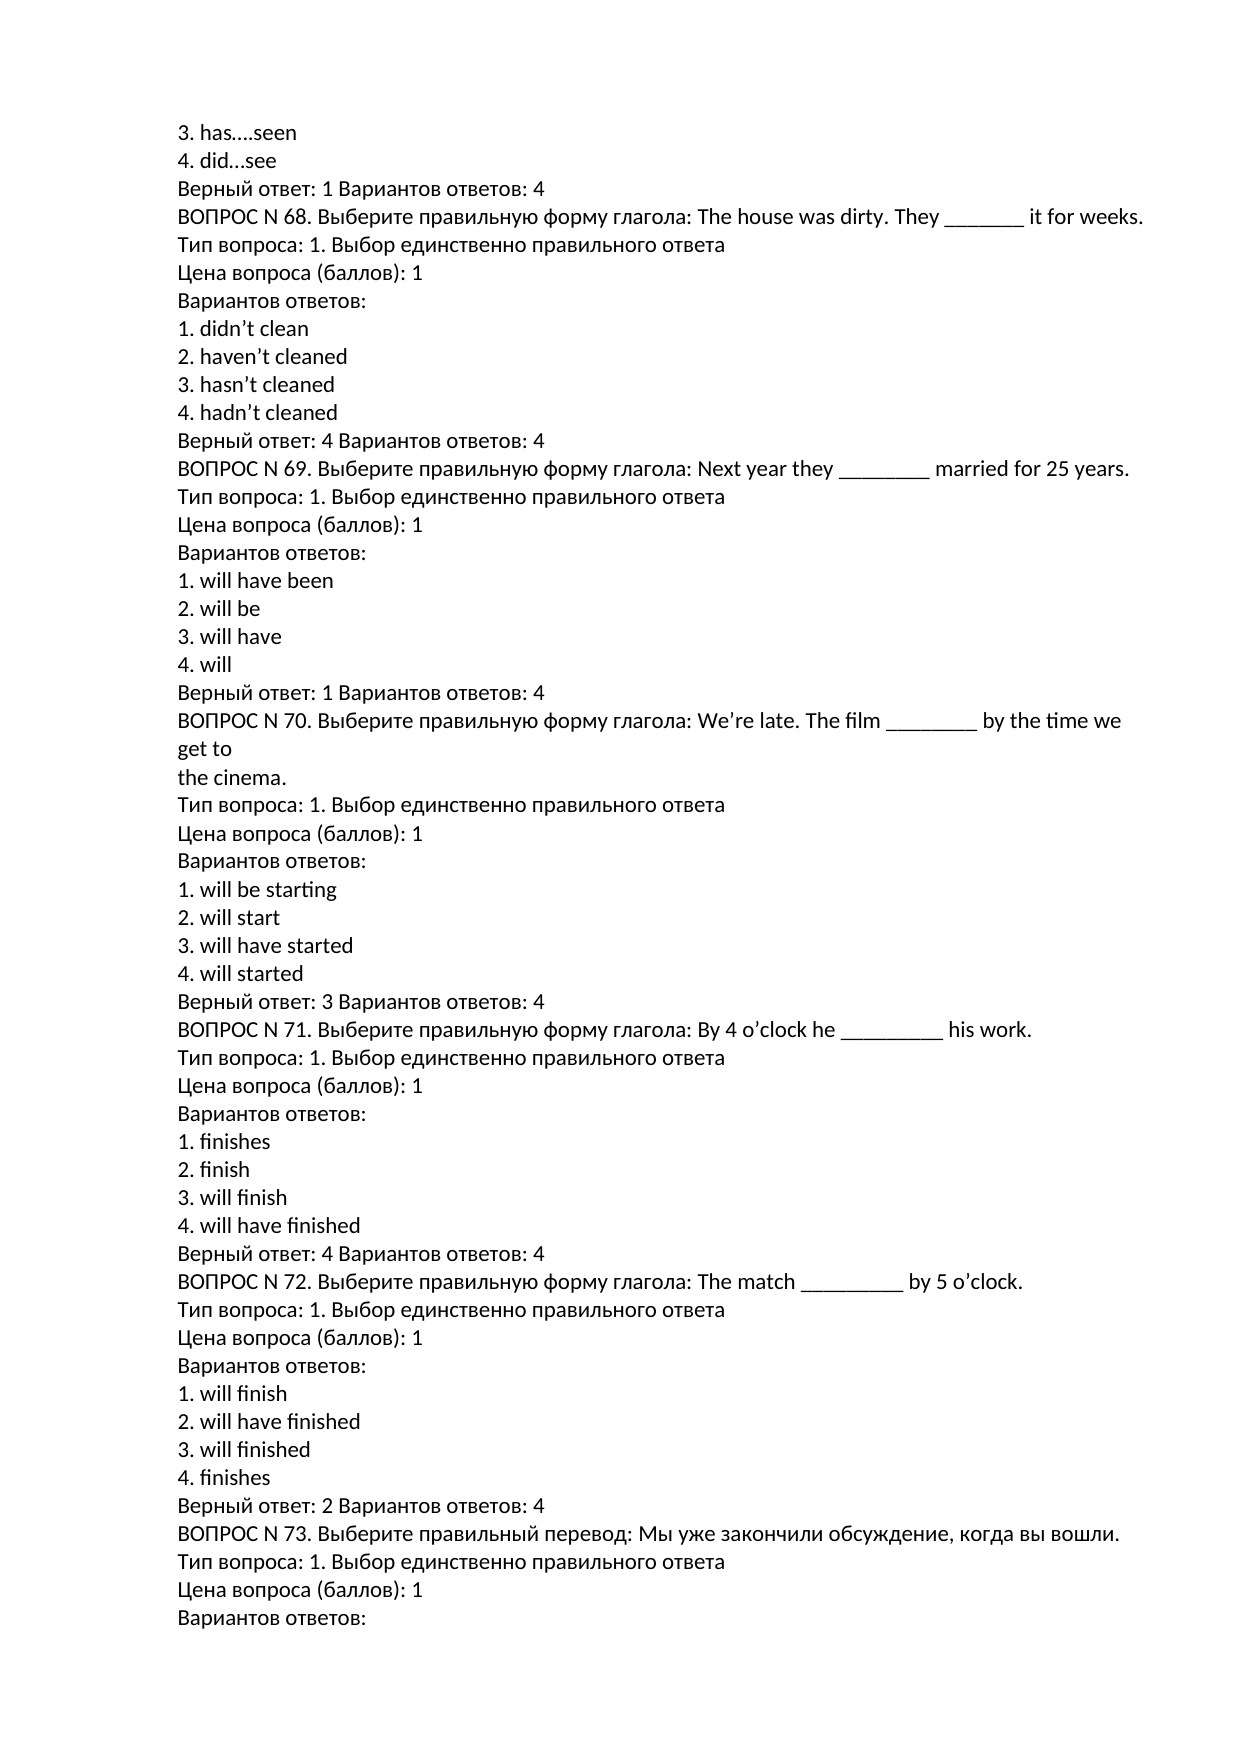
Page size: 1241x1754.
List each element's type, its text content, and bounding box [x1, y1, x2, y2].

text 3. will finish [177, 1183, 1152, 1211]
text 4. will [177, 651, 1152, 678]
text Вариантов ответов: [177, 286, 1152, 314]
text 4. finishes [177, 1463, 1152, 1491]
text 1. finishes [177, 1127, 1152, 1155]
text ВОПРОС N 70. Выберите правильную форму глагола: We’re late. The film ________ by the time we get to [177, 707, 1152, 763]
text 2. haven’t cleaned [177, 342, 1152, 370]
text Верный ответ: 3 Вариантов ответов: 4 [177, 987, 1152, 1015]
text Верный ответ: 2 Вариантов ответов: 4 [177, 1491, 1152, 1519]
text ВОПРОС N 72. Выберите правильную форму глагола: The match _________ by 5 o’clock. [177, 1267, 1152, 1295]
text Цена вопроса (баллов): 1 [177, 510, 1152, 538]
text 3. will have [177, 622, 1152, 651]
text Цена вопроса (баллов): 1 [177, 1323, 1152, 1351]
text Тип вопроса: 1. Выбор единственно правильного ответа [177, 1295, 1152, 1323]
text 2. will have finished [177, 1407, 1152, 1435]
text 3. has….seen [177, 118, 1152, 146]
text 3. will finished [177, 1435, 1152, 1463]
text 1. will be starting [177, 875, 1152, 903]
text 3. hasn’t cleaned [177, 370, 1152, 398]
text Вариантов ответов: [177, 847, 1152, 875]
text ВОПРОС N 73. Выберите правильный перевод: Мы уже закончили обсуждение, когда вы вошли. [177, 1519, 1152, 1547]
text Верный ответ: 1 Вариантов ответов: 4 [177, 174, 1152, 202]
text Вариантов ответов: [177, 538, 1152, 566]
text ВОПРОС N 69. Выберите правильную форму глагола: Next year they ________ married for 25 years. [177, 454, 1152, 482]
text 2. will be [177, 594, 1152, 622]
text 3. will have started [177, 931, 1152, 959]
text Тип вопроса: 1. Выбор единственно правильного ответа [177, 482, 1152, 510]
text Цена вопроса (баллов): 1 [177, 819, 1152, 847]
text Тип вопроса: 1. Выбор единственно правильного ответа [177, 1043, 1152, 1071]
text Цена вопроса (баллов): 1 [177, 258, 1152, 286]
text Тип вопроса: 1. Выбор единственно правильного ответа [177, 1547, 1152, 1575]
text 2. finish [177, 1155, 1152, 1183]
text Вариантов ответов: [177, 1603, 1152, 1631]
text 1. will have been [177, 566, 1152, 594]
text 4. hadn’t cleaned [177, 398, 1152, 426]
text 4. will started [177, 959, 1152, 987]
text 4. will have finished [177, 1211, 1152, 1239]
text Цена вопроса (баллов): 1 [177, 1575, 1152, 1603]
text Верный ответ: 4 Вариантов ответов: 4 [177, 1239, 1152, 1267]
text Вариантов ответов: [177, 1099, 1152, 1127]
text ВОПРОС N 71. Выберите правильную форму глагола: By 4 o’clock he _________ his work. [177, 1015, 1152, 1043]
text 4. did…see [177, 146, 1152, 174]
text Тип вопроса: 1. Выбор единственно правильного ответа [177, 230, 1152, 258]
text Тип вопроса: 1. Выбор единственно правильного ответа [177, 791, 1152, 819]
text the cinema. [177, 763, 1152, 791]
text Верный ответ: 4 Вариантов ответов: 4 [177, 426, 1152, 454]
text ВОПРОС N 68. Выберите правильную форму глагола: The house was dirty. They _______ it for weeks. [177, 202, 1152, 230]
text 1. will finish [177, 1379, 1152, 1407]
text Верный ответ: 1 Вариантов ответов: 4 [177, 678, 1152, 707]
text Цена вопроса (баллов): 1 [177, 1071, 1152, 1099]
text Вариантов ответов: [177, 1351, 1152, 1379]
text 1. didn’t clean [177, 314, 1152, 342]
text 2. will start [177, 903, 1152, 931]
